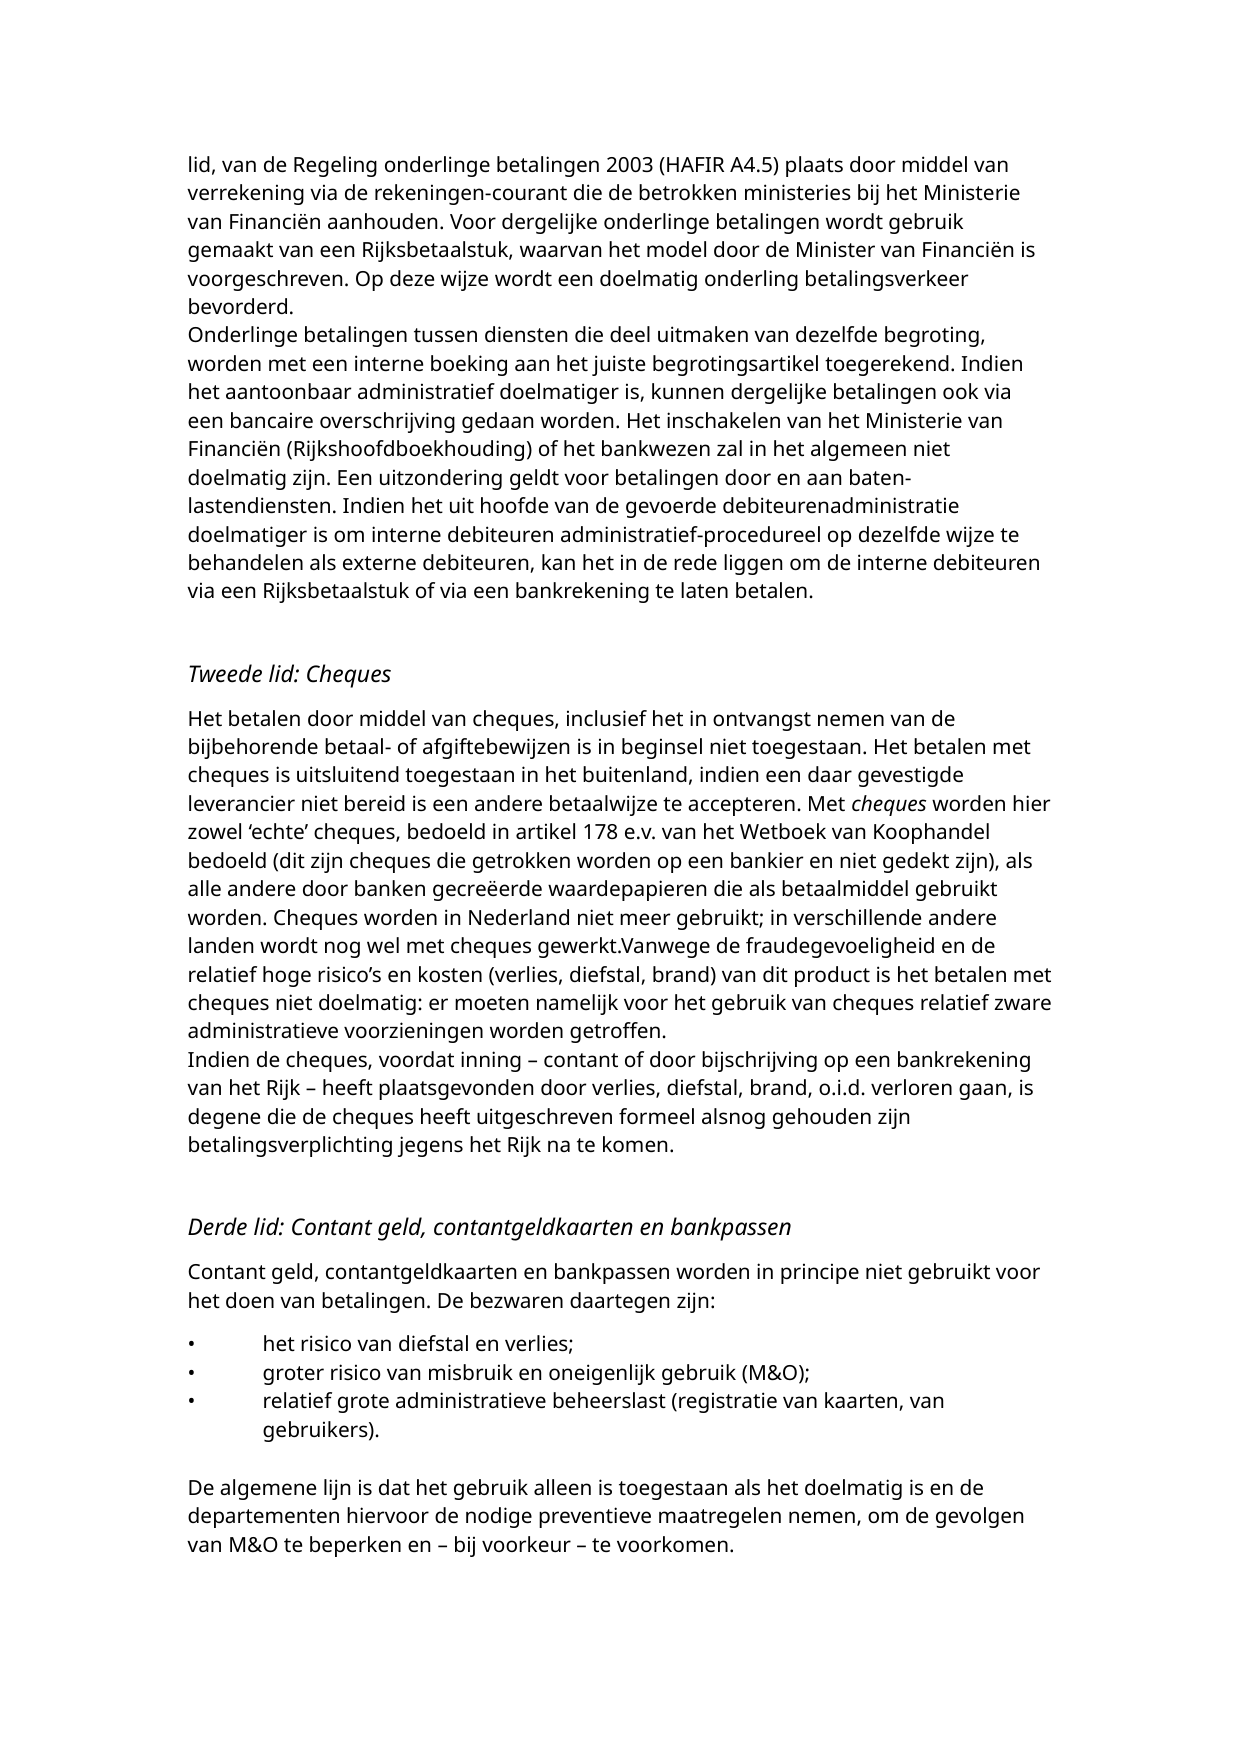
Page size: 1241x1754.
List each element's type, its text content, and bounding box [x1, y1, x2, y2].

text Onderlinge betalingen tussen diensten die deel uitmaken van dezelfde begroting, worden met een interne boeking aan het juiste begrotingsartikel toegerekend. Indien het aantoonbaar administratief doelmatiger is, kunnen dergelijke betalingen ook via een bancaire overschrijving gedaan worden. Het inschakelen van het Ministerie van Financiën (Rijkshoofdboekhouding) of het bankwezen zal in het algemeen niet doelmatig zijn. Een uitzondering geldt voor betalingen door en aan baten-lastendiensten. Indien het uit hoofde van de gevoerde debiteurenadministratie doelmatiger is om interne debiteuren administratief-procedureel op dezelfde wijze te behandelen als externe debiteuren, kan het in de rede liggen om de interne debiteuren via een Rijksbetaalstuk of via een bankrekening te laten betalen. [187, 321, 1053, 605]
text Het betalen door middel van cheques, inclusief het in ontvangst nemen van de bijbehorende betaal- of afgiftebewijzen is in beginsel niet toegestaan. Het betalen met cheques is uitsluitend toegestaan in het buitenland, indien een daar gevestigde leverancier niet bereid is een andere betaalwijze te accepteren. Met cheques worden hier zowel ‘echte’ cheques, bedoeld in artikel 178 e.v. van het Wetboek van Koophandel bedoeld (dit zijn cheques die getrokken worden op een bankier en niet gedekt zijn), als alle andere door banken gecreëerde waardepapieren die als betaalmiddel gebruikt worden. Cheques worden in Nederland niet meer gebruikt; in verschillende andere landen wordt nog wel met cheques gewerkt.Vanwege de fraudegevoeligheid en de relatief hoge risico’s en kosten (verlies, diefstal, brand) van dit product is het betalen met cheques niet doelmatig: er moeten namelijk voor het gebruik van cheques relatief zware administratieve voorzieningen worden getroffen. [187, 704, 1053, 1045]
list relatief grote administratieve beheerslast (registratie van kaarten, van gebruikers). [187, 1386, 1053, 1443]
list groter risico van misbruik en oneigenlijk gebruik (M&O); [187, 1358, 1053, 1386]
subtitle Tweede lid: Cheques [187, 657, 1053, 689]
list het risico van diefstal en verlies; [187, 1329, 1053, 1358]
text lid, van de Regeling onderlinge betalingen 2003 (HAFIR A4.5) plaats door middel van verrekening via de rekeningen-courant die de betrokken ministeries bij het Ministerie van Financiën aanhouden. Voor dergelijke onderlinge betalingen wordt gebruik gemaakt van een Rijksbetaalstuk, waarvan het model door de Minister van Financiën is voorgeschreven. Op deze wijze wordt een doelmatig onderling betalingsverkeer bevorderd. [187, 150, 1053, 321]
text De algemene lijn is dat het gebruik alleen is toegestaan als het doelmatig is en de departementen hiervoor de nodige preventieve maatregelen nemen, om de gevolgen van M&O te beperken en – bij voorkeur – te voorkomen. [187, 1473, 1053, 1558]
subtitle Derde lid: Contant geld, contantgeldkaarten en bankpassen [187, 1211, 1053, 1242]
text Indien de cheques, voordat inning – contant of door bijschrijving op een bankrekening van het Rijk – heeft plaatsgevonden door verlies, diefstal, brand, o.i.d. verloren gaan, is degene die de cheques heeft uitgeschreven formeel alsnog gehouden zijn betalingsverplichting jegens het Rijk na te komen. [187, 1045, 1053, 1159]
text Contant geld, contantgeldkaarten en bankpassen worden in principe niet gebruikt voor het doen van betalingen. De bezwaren daartegen zijn: [187, 1257, 1053, 1314]
